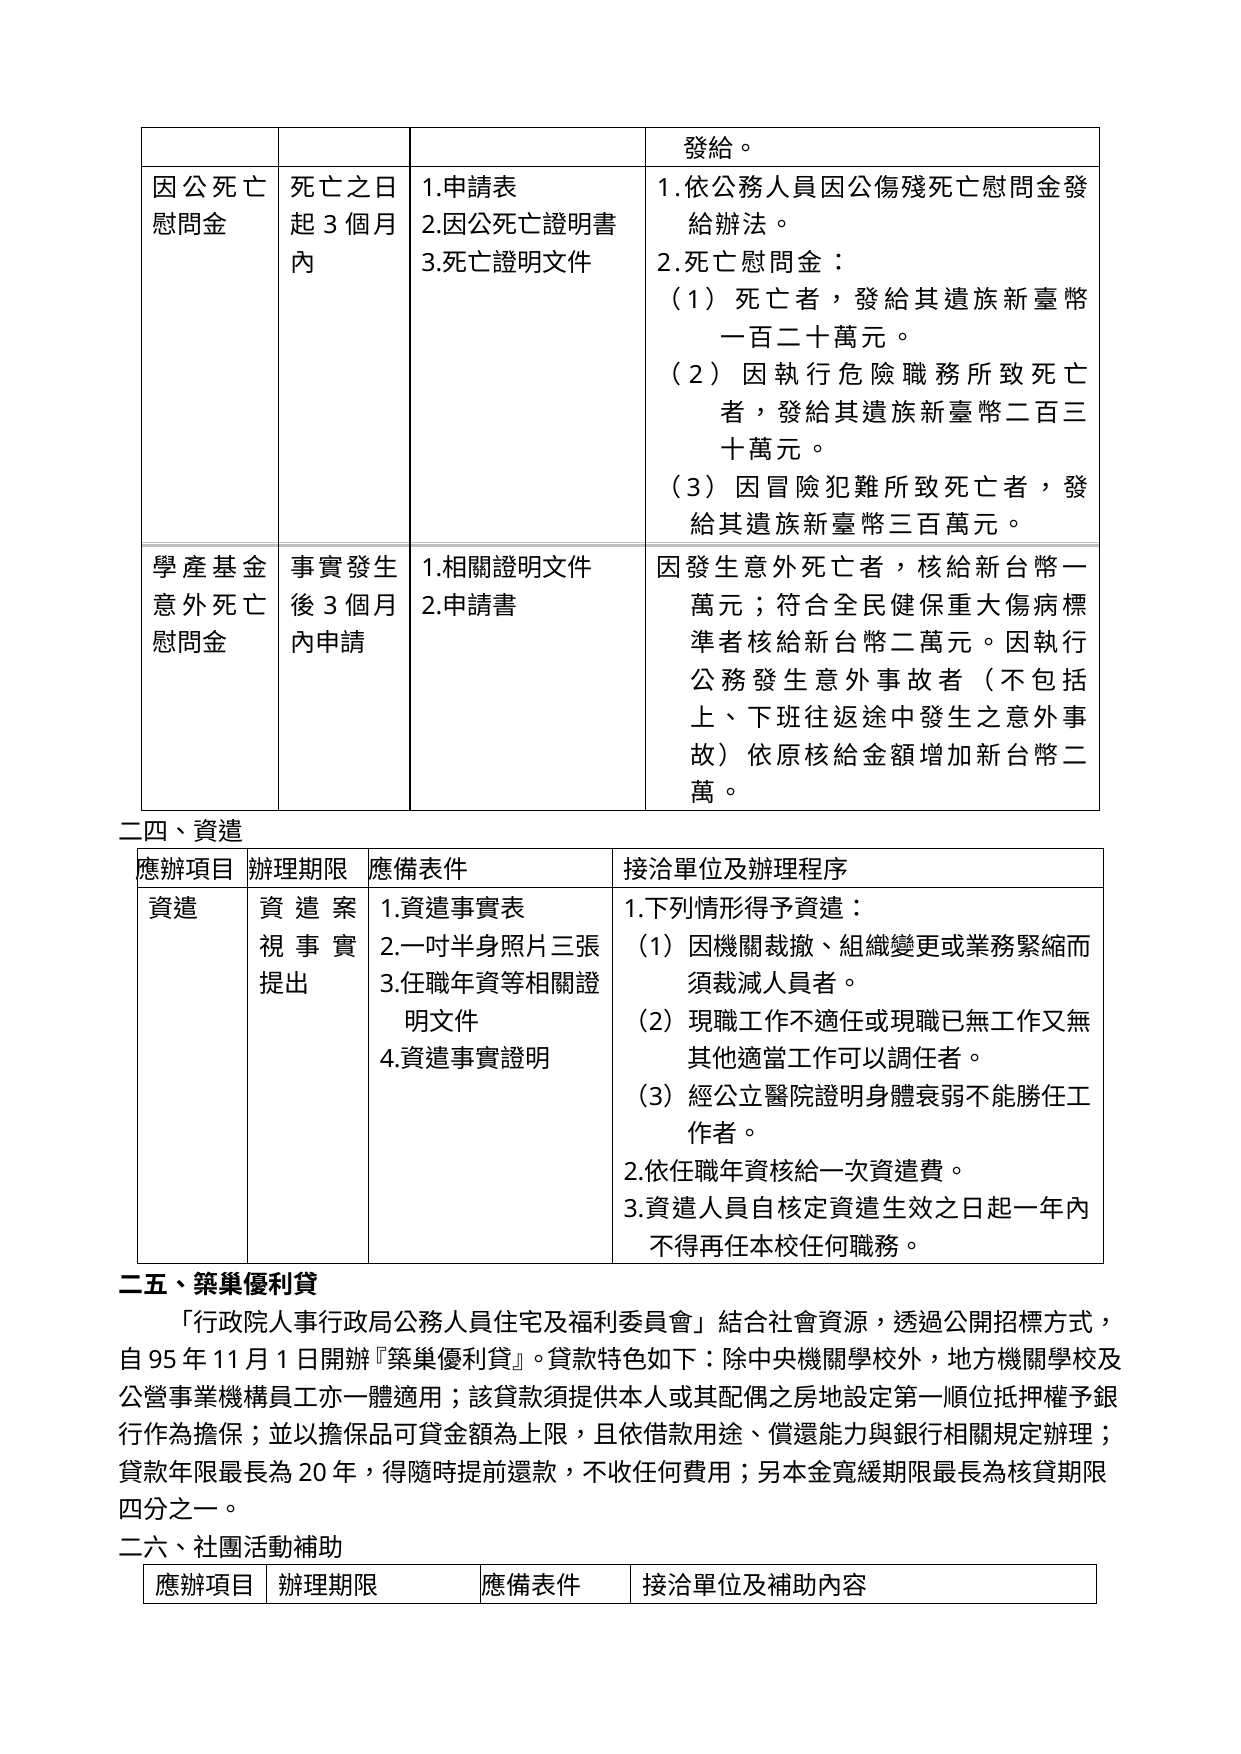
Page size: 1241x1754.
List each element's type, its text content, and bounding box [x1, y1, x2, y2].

table_cell 資遣 [138, 888, 247, 1263]
table_cell 1.資遣事實表 2.一吋半身照片三張 3.任職年資等相關證明文件 4.資遣事實證明 [369, 888, 612, 1263]
table_cell [142, 128, 278, 166]
text 二四、資遣 [118, 811, 1122, 848]
table_cell 1.依公務人員因公傷殘死亡慰問金發給辦法。 2.死亡慰問金： （1）死亡者，發給其遺族新臺幣一百二十萬元。 （2）因執行危險職務所致死亡者，發給其遺族新臺幣二百三十萬元。 （3）因冒險犯難所致死亡者，發給其遺族新臺幣三百萬元。 [646, 167, 1099, 542]
table_header 接洽單位及辦理程序 [613, 849, 1103, 887]
table_cell [411, 128, 645, 166]
table_header 辦理期限 [267, 1565, 480, 1602]
table_cell 事實發生後3個月內申請 [279, 547, 409, 810]
table_cell 因發生意外死亡者，核給新台幣一萬元；符合全民健保重大傷病標準者核給新台幣二萬元。因執行公務發生意外事故者（不包括上、下班往返途中發生之意外事故）依原核給金額增加新台幣二萬。 [646, 547, 1099, 810]
table_header 應備表件 [481, 1565, 630, 1602]
table_header 應辦項目 [144, 1565, 266, 1602]
table_cell 1.相關證明文件 2.申請書 [411, 547, 645, 810]
table_cell 學產基金意外死亡慰問金 [142, 547, 278, 810]
text 二六、社團活動補助 [118, 1526, 1122, 1564]
table_header 接洽單位及補助內容 [631, 1565, 1096, 1602]
table_cell 1.下列情形得予資遣： （1）因機關裁撤、組織變更或業務緊縮而須裁減人員者。 （2）現職工作不適任或現職已無工作又無其他適當工作可以調任者。 （3）經公立醫院證明身體衰弱不能勝任工作者。 2.依任職年資核給一次資遣費。 3.資遣人員自核定資遣生效之日起一年內不得再任本校任何職務。 [613, 888, 1103, 1263]
table_header 辦理期限 [248, 849, 368, 887]
text 二五、築巢優利貸 [118, 1264, 1122, 1301]
table_cell [279, 128, 409, 166]
table_cell 死亡之日起3個月內 [279, 167, 409, 542]
text 「行政院人事行政局公務人員住宅及福利委員會」結合社會資源，透過公開招標方式，自95年11月1日開辦『築巢優利貸』。貸款特色如下：除中央機關學校外，地方機關學校及公營事業機構員工亦一體適用；該貸款須提供本人或其配偶之房地設定第一順位抵押權予銀行作為擔保；並以擔保品可貸金額為上限，且依借款用途、償還能力與銀行相關規定辦理；貸款年限最長為20年，得隨時提前還款，不收任何費用；另本金寬緩期限最長為核貸期限四分之一。 [118, 1301, 1122, 1526]
table_cell 因公死亡慰問金 [142, 167, 278, 542]
table_cell 資遣案視事實提出 [248, 888, 368, 1263]
table_cell 1.申請表 2.因公死亡證明書 3.死亡證明文件 [411, 167, 645, 542]
table_cell 發給。 [646, 128, 1099, 166]
table_header 應辦項目 [138, 849, 247, 887]
table_header 應備表件 [369, 849, 612, 887]
